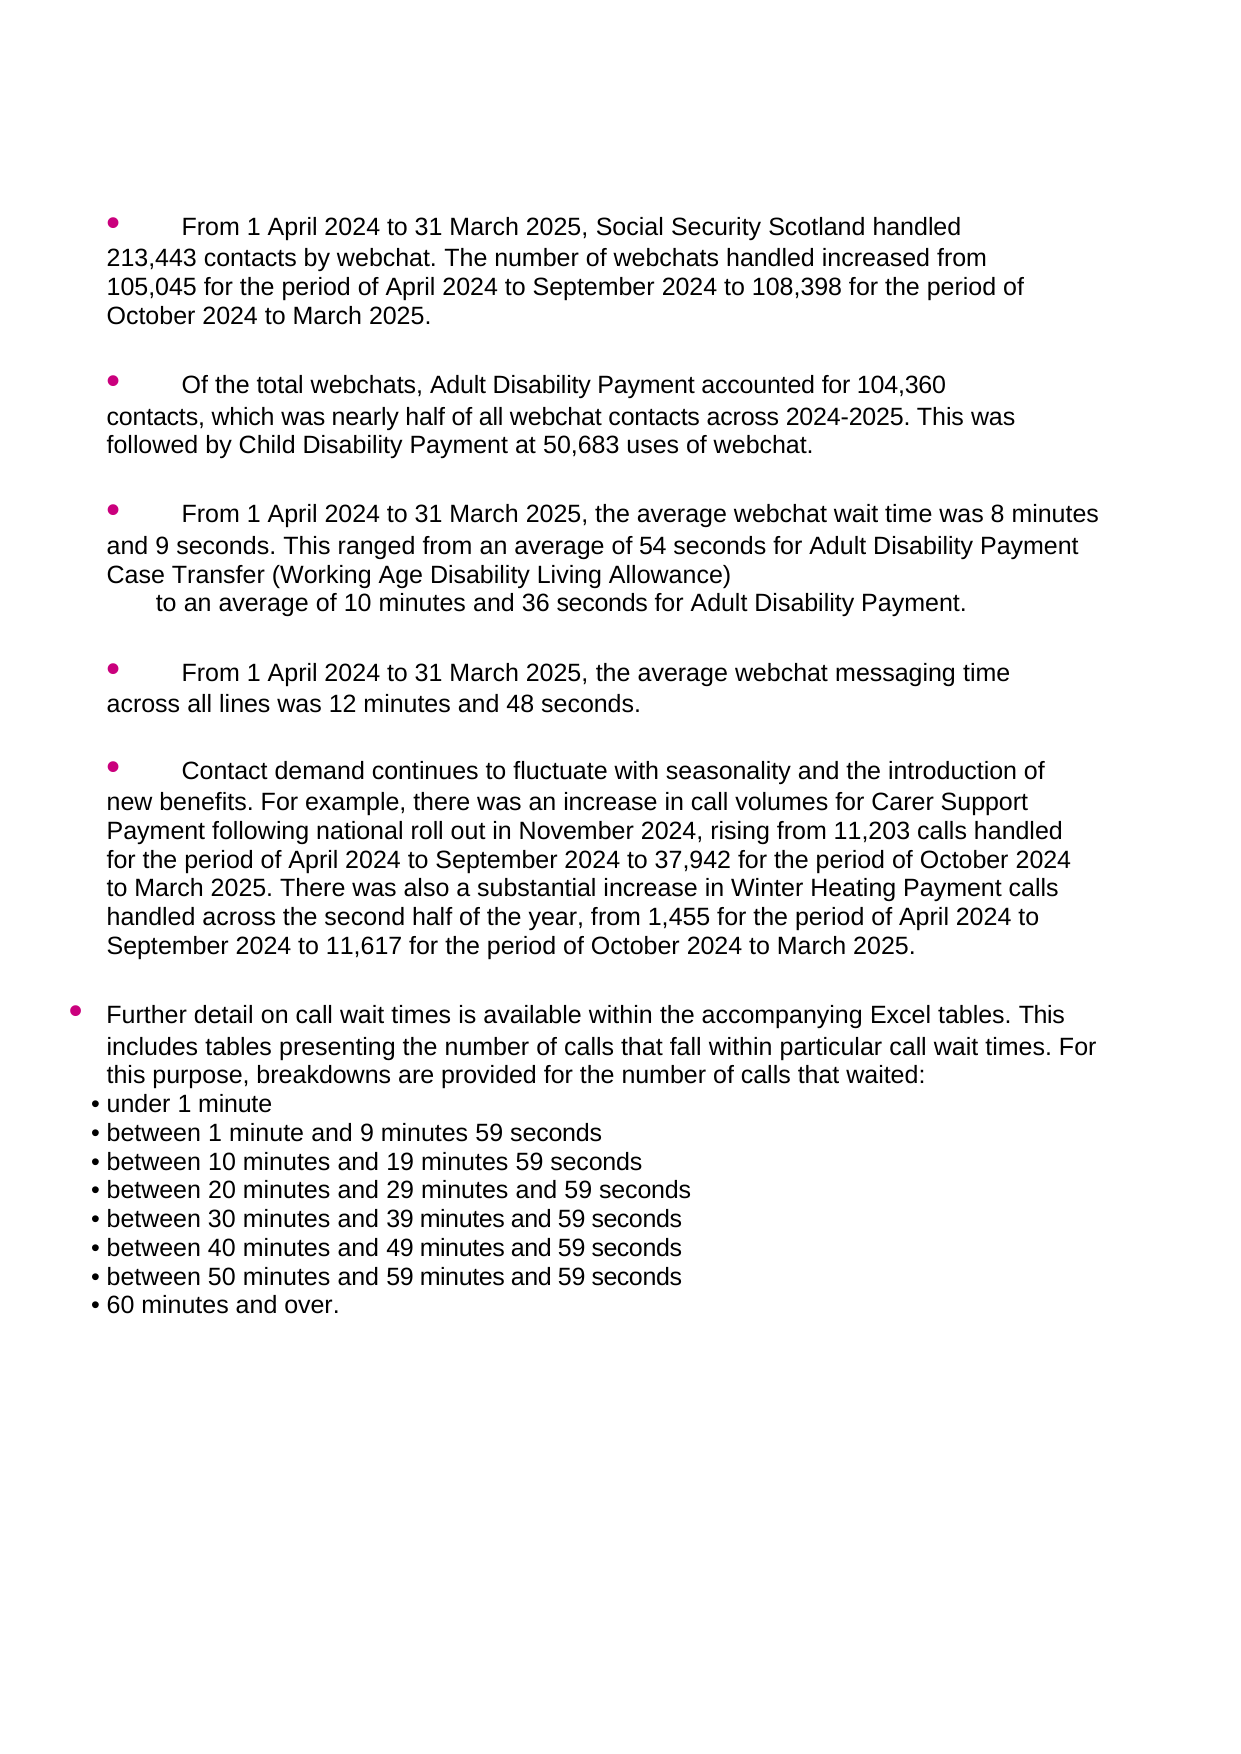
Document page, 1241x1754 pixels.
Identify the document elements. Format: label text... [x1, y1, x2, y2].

list 60 minutes and over. [91, 1290, 1130, 1319]
list between 1 minute and 9 minutes 59 seconds [91, 1118, 1130, 1147]
list From 1 April 2024 to 31 March 2025, Social Security Scotland handled 213,443 contacts by webchat. The number of webchats handled increased from 105,045 for the period of April 2024 to September 2024 to 108,398 for the period of October 2024 to March 2025. [106, 200, 1047, 329]
list between 10 minutes and 19 minutes 59 seconds [91, 1147, 1130, 1175]
list under 1 minute [91, 1089, 1130, 1118]
list between 40 minutes and 49 minutes and 59 seconds [91, 1233, 1130, 1262]
list Contact demand continues to fluctuate with seasonality and the introduction of new benefits. For example, there was an increase in call volumes for Carer Support Payment following national roll out in November 2024, rising from 11,203 calls handled for the period of April 2024 to September 2024 to 37,942 for the period of October 2024 to March 2025. There was also a substantial increase in Winter Heating Payment calls handled across the second half of the year, from 1,455 for the period of April 2024 to September 2024 to 11,617 for the period of October 2024 to March 2025. [106, 744, 1084, 960]
list From 1 April 2024 to 31 March 2025, the average webchat messaging time across all lines was 12 minutes and 48 seconds. [106, 646, 1084, 718]
text to an average of 10 minutes and 36 seconds for Adult Disability Payment. [156, 588, 1130, 617]
list between 20 minutes and 29 minutes and 59 seconds [91, 1175, 1130, 1204]
list Further detail on call wait times is available within the accompanying Excel tables. This includes tables presenting the number of calls that fall within particular call wait times. For this purpose, breakdowns are provided for the number of calls that waited: [69, 988, 1130, 1089]
list between 30 minutes and 39 minutes and 59 seconds [91, 1204, 1130, 1233]
list between 50 minutes and 59 minutes and 59 seconds [91, 1262, 1130, 1290]
list From 1 April 2024 to 31 March 2025, the average webchat wait time was 8 minutes and 9 seconds. This ranged from an average of 54 seconds for Adult Disability Payment Case Transfer (Working Age Disability Living Allowance) [106, 488, 1108, 588]
list Of the total webchats, Adult Disability Payment accounted for 104,360 contacts, which was nearly half of all webchat contacts across 2024-2025. This was followed by Child Disability Payment at 50,683 uses of webchat. [106, 358, 1047, 459]
